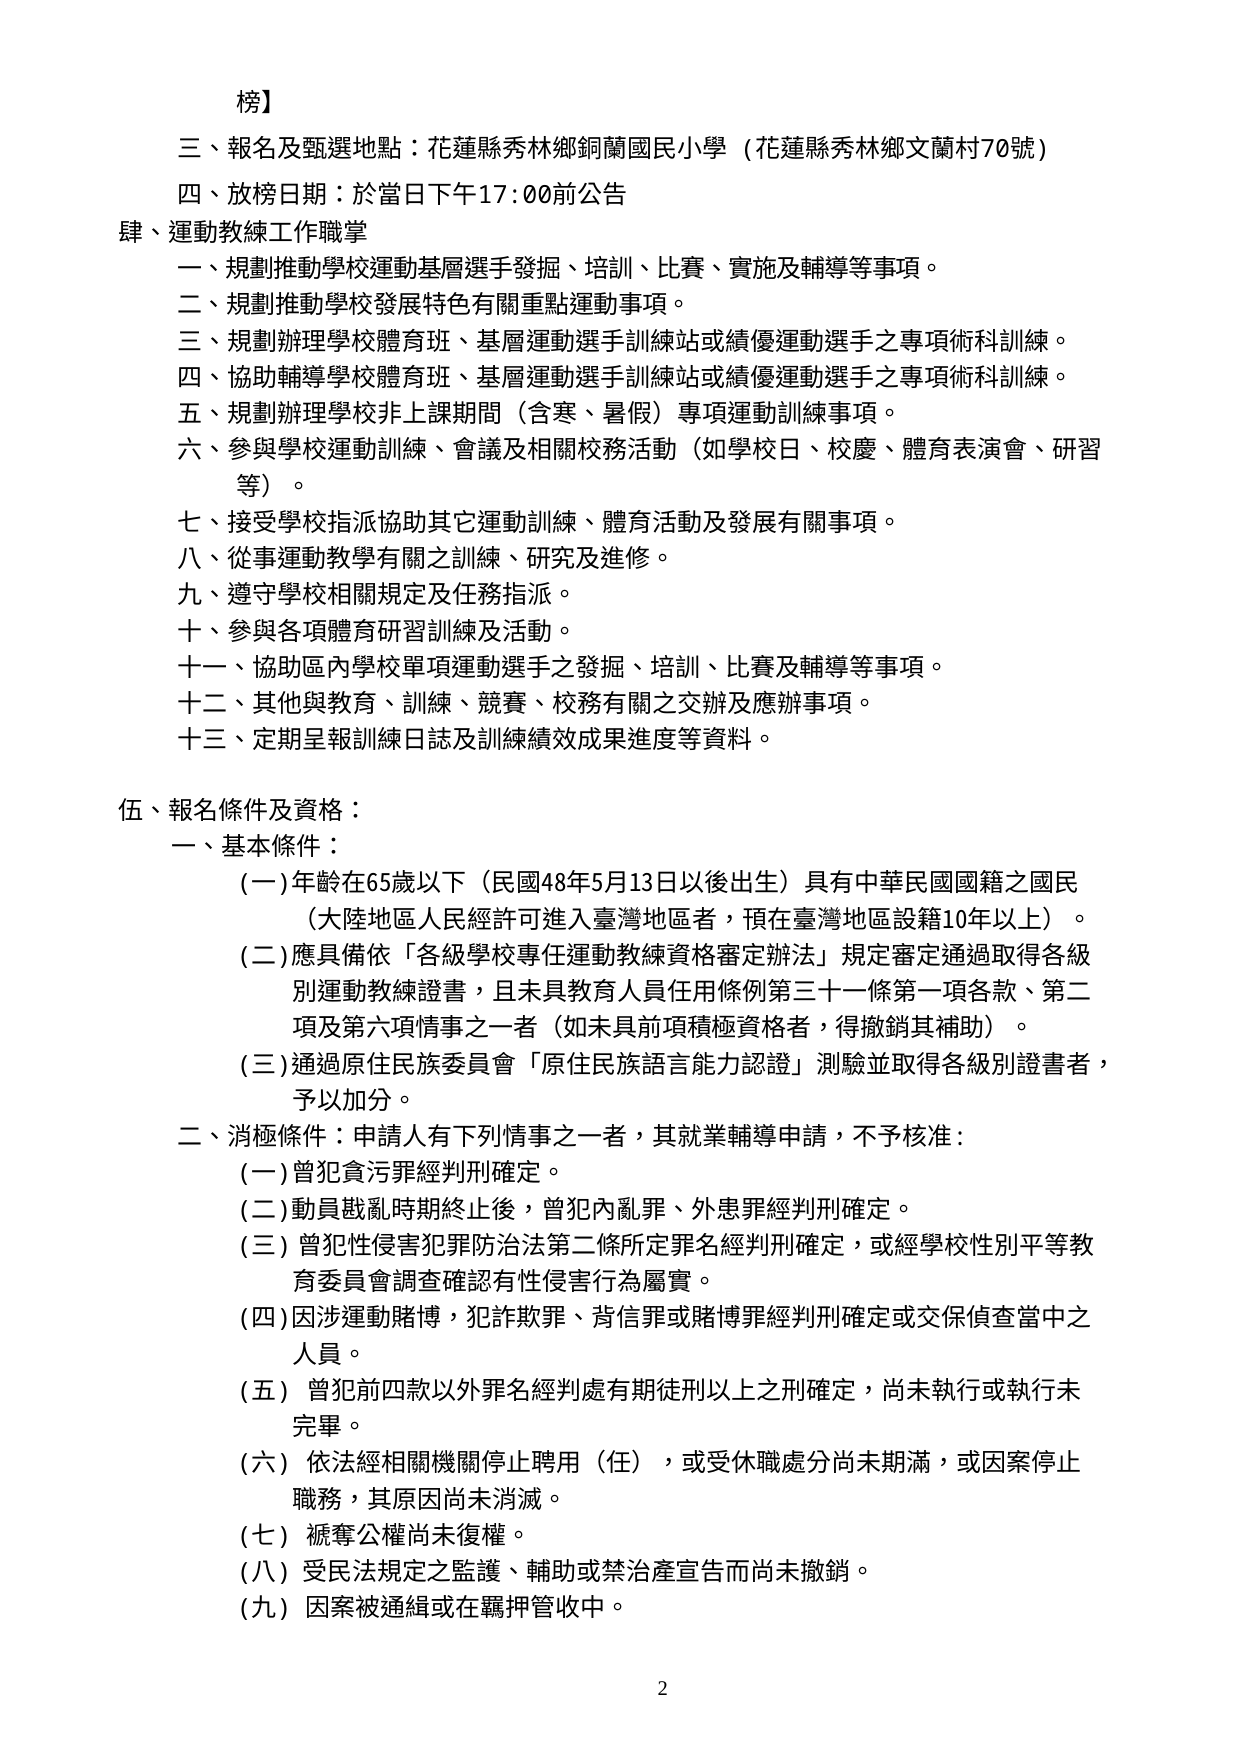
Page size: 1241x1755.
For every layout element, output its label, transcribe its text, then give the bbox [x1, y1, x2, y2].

text 十二、其他與教育、訓練、競賽、校務有關之交辦及應辦事項。 [177, 684, 1122, 720]
text 九、遵守學校相關規定及任務指派。 [177, 575, 1122, 611]
text (七) 褫奪公權尚未復權。 [236, 1515, 1095, 1552]
text (四)因涉運動賭博，犯詐欺罪、背信罪或賭博罪經判刑確定或交保偵查當中之人員。 [236, 1298, 1095, 1370]
text 十三、定期呈報訓練日誌及訓練績效成果進度等資料。 [177, 720, 1122, 756]
text (八) 受民法規定之監護、輔助或禁治產宣告而尚未撤銷。 [236, 1552, 1095, 1588]
text (九) 因案被通緝或在羈押管收中。 [236, 1588, 1095, 1624]
text (二)動員戡亂時期終止後，曾犯內亂罪、外患罪經判刑確定。 [236, 1189, 1095, 1225]
text 一、規劃推動學校運動基層選手發掘、培訓、比賽、實施及輔導等事項。 [177, 249, 1122, 285]
text 一、基本條件： [118, 827, 1122, 863]
text 三、報名及甄選地點：花蓮縣秀林鄉銅蘭國民小學 (花蓮縣秀林鄉文蘭村70號) [177, 121, 1122, 167]
text 七、接受學校指派協助其它運動訓練、體育活動及發展有關事項。 [177, 502, 1122, 539]
text (六) 依法經相關機關停止聘用（任），或受休職處分尚未期滿，或因案停止職務，其原因尚未消滅。 [236, 1443, 1095, 1515]
text (一)年齡在65歲以下（民國48年5月13日以後出生）具有中華民國國籍之國民（大陸地區人民經許可進入臺灣地區者，頇在臺灣地區設籍10年以上）。 [236, 863, 1095, 935]
text (二)應具備依「各級學校專任運動教練資格審定辦法」規定審定通過取得各級別運動教練證書，且未具教育人員任用條例第三十一條第一項各款、第二項及第六項情事之一者（如未具前項積極資格者，得撤銷其補助）。 [236, 935, 1095, 1044]
text 四、放榜日期：於當日下午17:00前公告 [177, 167, 1122, 212]
text 四、協助輔導學校體育班、基層運動選手訓練站或績優運動選手之專項術科訓練。 [177, 357, 1122, 394]
text 三、規劃辦理學校體育班、基層運動選手訓練站或績優運動選手之專項術科訓練。 [177, 321, 1122, 357]
text 五、規劃辦理學校非上課期間（含寒、暑假）專項運動訓練事項。 [177, 394, 1122, 430]
text (三)曾犯性侵害犯罪防治法第二條所定罪名經判刑確定，或經學校性別平等教育委員會調查確認有性侵害行為屬實。 [236, 1225, 1095, 1298]
text 八、從事運動教學有關之訓練、研究及進修。 [177, 539, 1122, 575]
text (三)通過原住民族委員會「原住民族語言能力認證」測驗並取得各級別證書者，予以加分。 [236, 1044, 1095, 1117]
text 十一、協助區內學校單項運動選手之發掘、培訓、比賽及輔導等事項。 [177, 647, 1122, 684]
text 十、參與各項體育研習訓練及活動。 [177, 611, 1122, 647]
text (一)曾犯貪污罪經判刑確定。 [236, 1153, 1095, 1189]
text 六、參與學校運動訓練、會議及相關校務活動（如學校日、校慶、體育表演會、研習等）。 [177, 430, 1122, 502]
text 伍、報名條件及資格： [118, 790, 1122, 827]
text 二、消極條件：申請人有下列情事之一者，其就業輔導申請，不予核准: [177, 1117, 1095, 1153]
text 榜】 [236, 75, 1122, 121]
text 肆、運動教練工作職掌 [118, 212, 1122, 249]
text 二、規劃推動學校發展特色有關重點運動事項。 [177, 285, 1122, 321]
text (五) 曾犯前四款以外罪名經判處有期徒刑以上之刑確定，尚未執行或執行未完畢。 [236, 1370, 1095, 1443]
